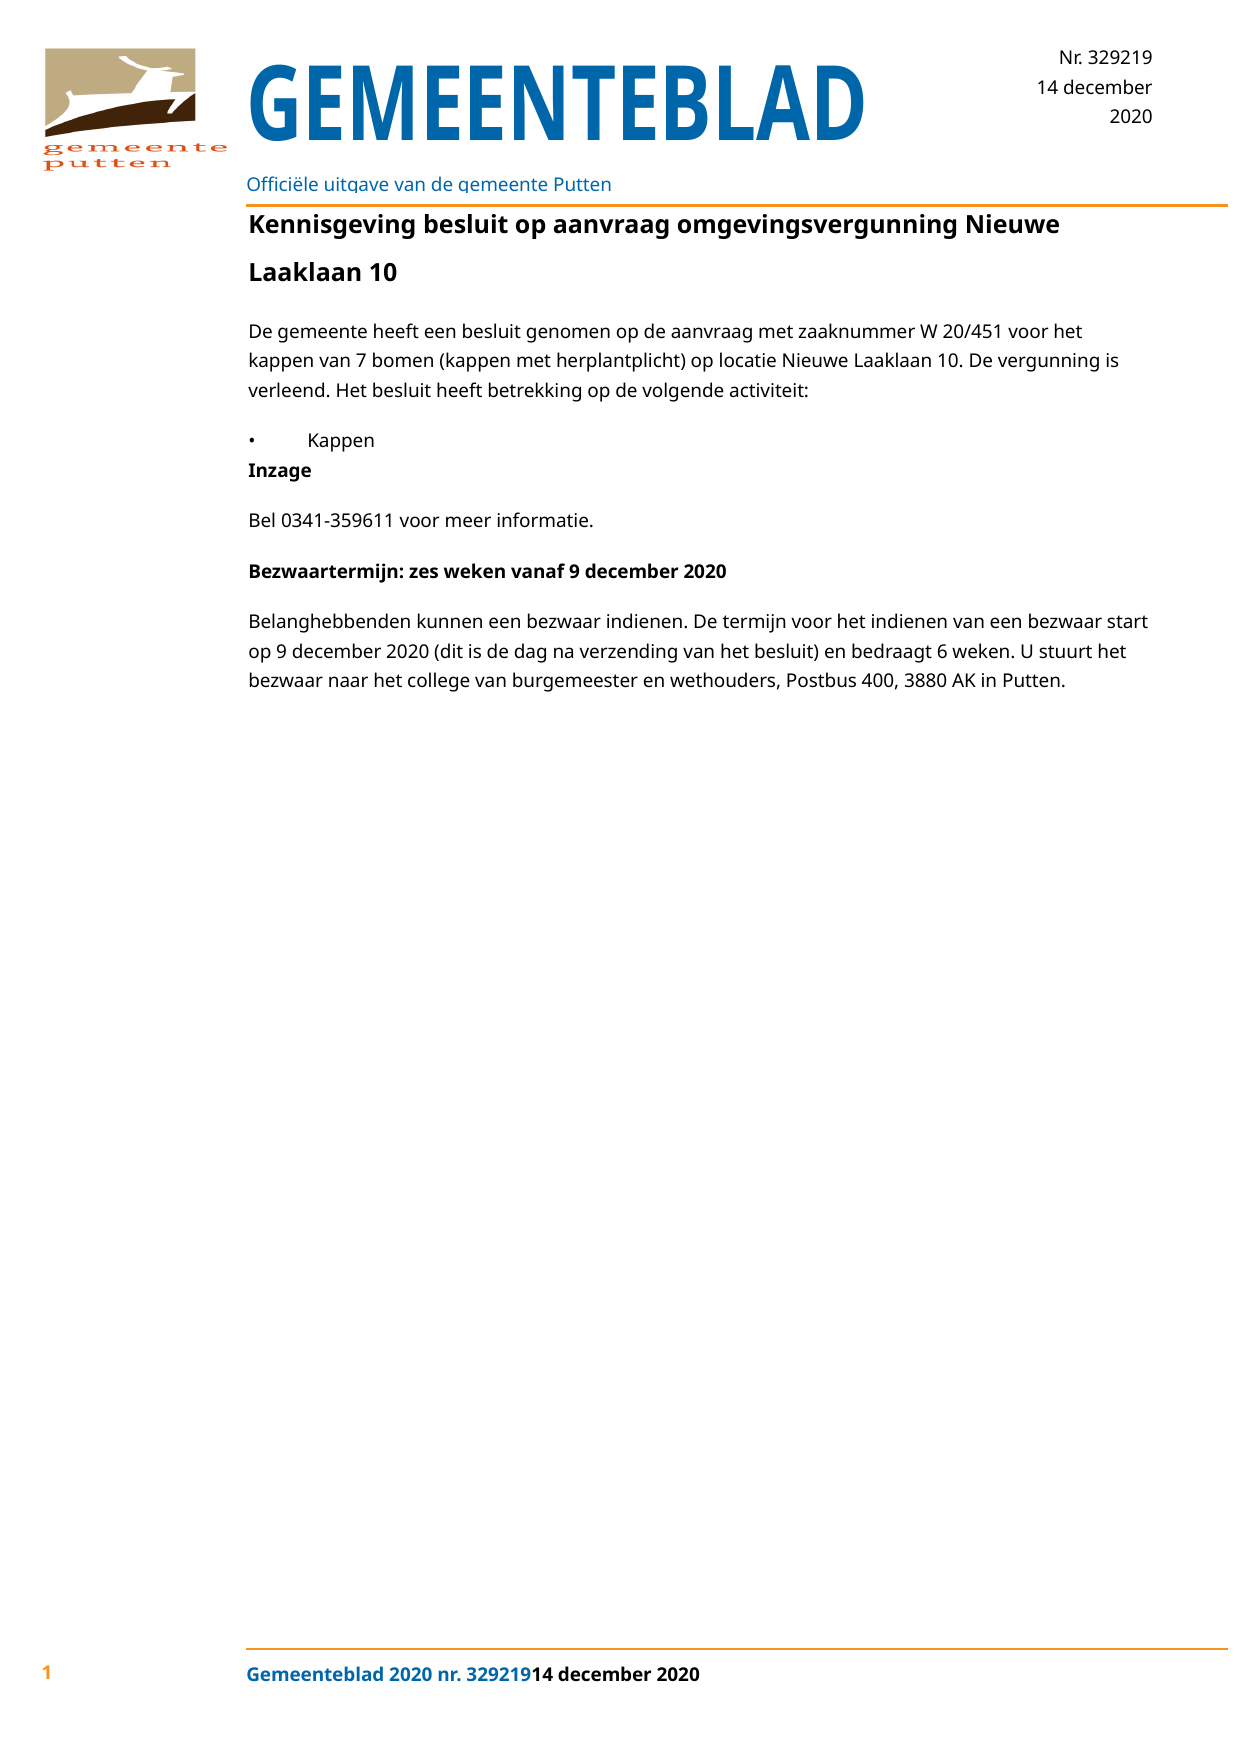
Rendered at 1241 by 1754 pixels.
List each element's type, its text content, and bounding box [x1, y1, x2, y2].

text Kennisgeving besluit op aanvraag omgevingsvergunning Nieuwe Laaklaan 10 [248, 207, 1152, 288]
text Bel 0341-359611 voor meer informatie. [248, 507, 1152, 533]
text Belanghebbenden kunnen een bezwaar indienen. De termijn voor het indienen van een bezwaar start op 9 december 2020 (dit is de dag na verzending van het besluit) en bedraagt 6 weken. U stuurt het bezwaar naar het college van burgemeester en wethouders, Postbus 400, 3880 AK in Putten. [248, 608, 1152, 693]
text Inzage [248, 457, 1152, 483]
text De gemeente heeft een besluit genomen op de aanvraag met zaaknummer W 20/451 voor het kappen van 7 bomen (kappen met herplantplicht) op locatie Nieuwe Laaklaan 10. De vergunning is verleend. Het besluit heeft betrekking op de volgende activiteit: [248, 318, 1152, 403]
picture [41, 47, 231, 172]
list Kappen [248, 427, 1152, 453]
text Bezwaartermijn: zes weken vanaf 9 december 2020 [248, 558, 1152, 584]
